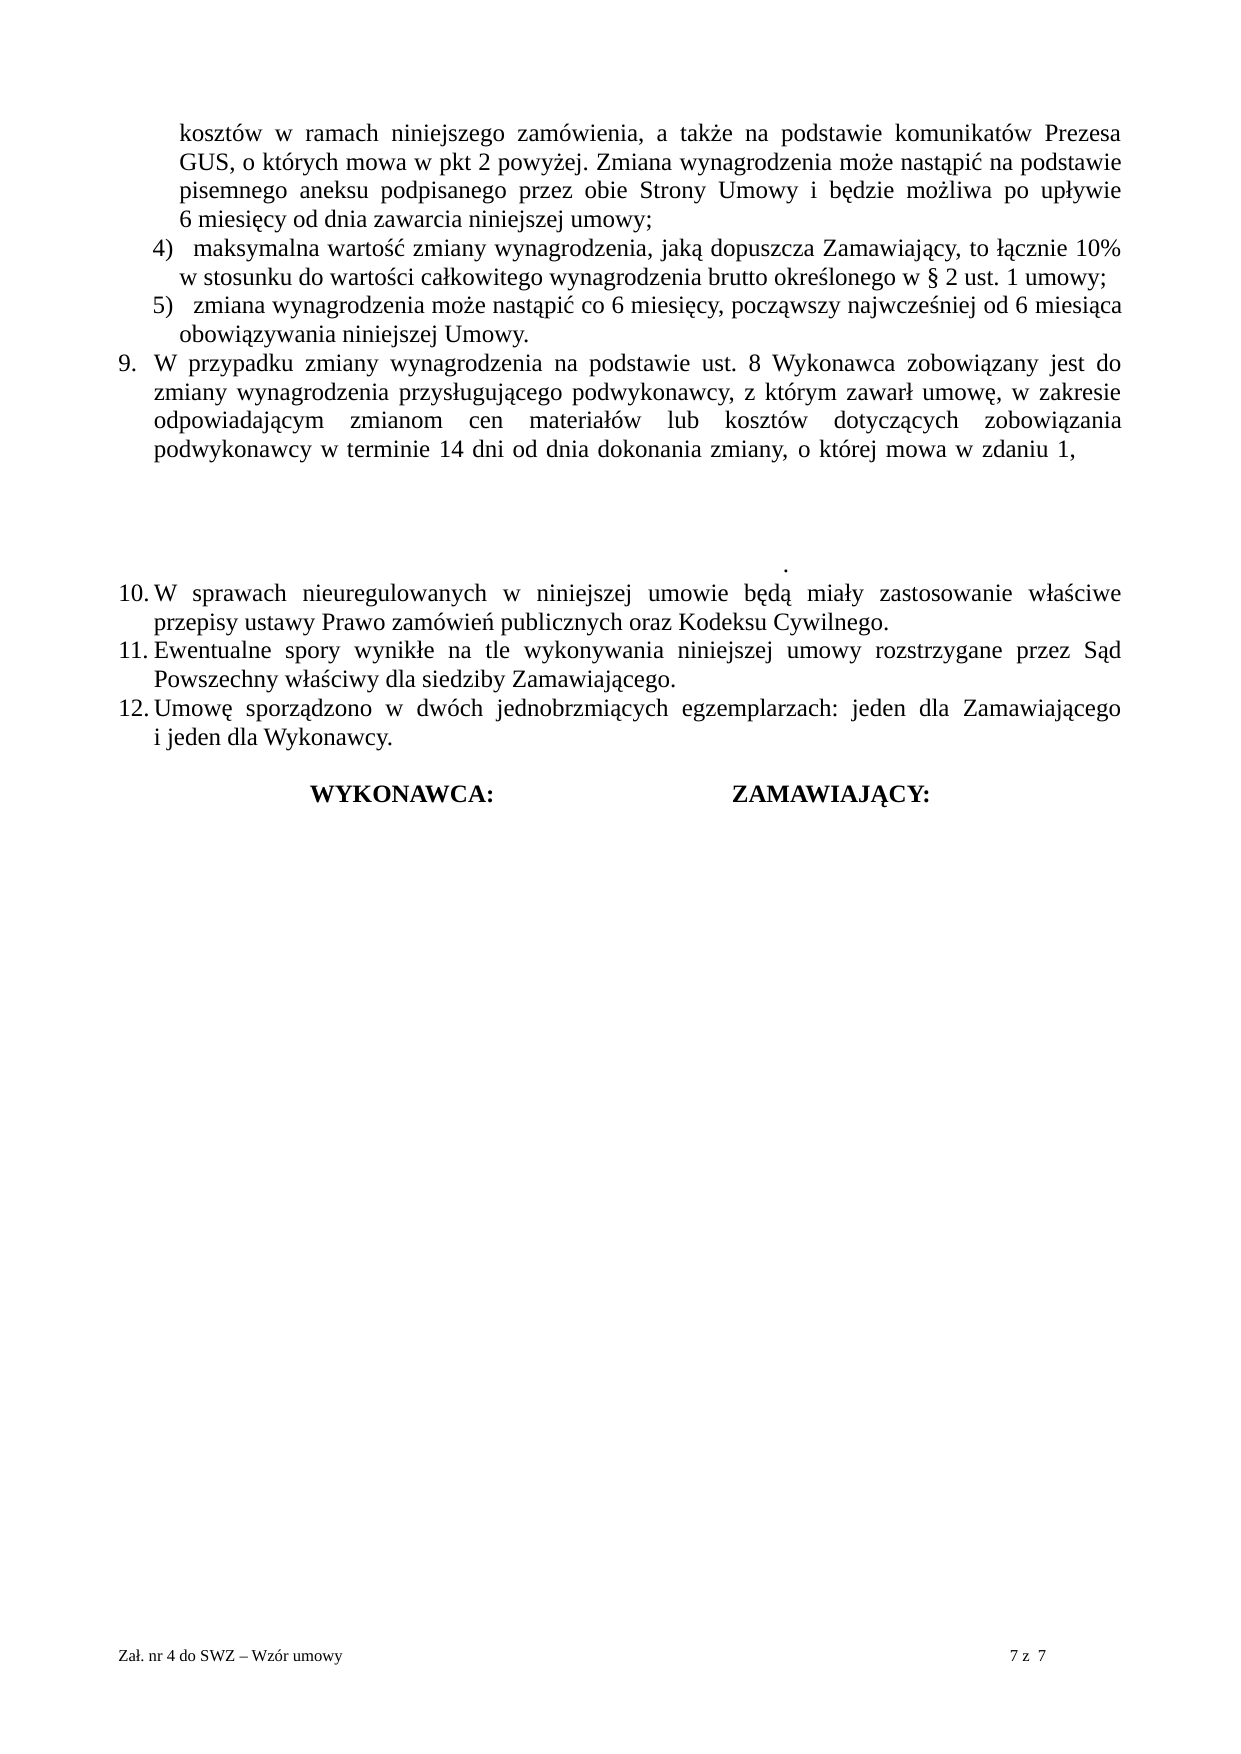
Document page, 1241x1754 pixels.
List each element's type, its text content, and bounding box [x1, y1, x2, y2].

list zmiana wynagrodzenia może nastąpić co 6 miesięcy, począwszy najwcześniej od 6 miesiąca obowiązywania niniejszej Umowy. [152, 291, 1122, 348]
list W przypadku zmiany wynagrodzenia na podstawie ust. 8 Wykonawca zobowiązany jest do zmiany wynagrodzenia przysługującego podwykonawcy, z którym zawarł umowę, w zakresie odpowiadającym zmianom cen materiałów lub kosztów dotyczących zobowiązania podwykonawcy w terminie 14 dni od dnia dokonania zmiany, o której mowa w zdaniu 1, pod rygorem zapłaty na rzecz Zamawiającego kary umownej w wysokości 0,1 % wartości wynagrodzenia umownego brutto, o którym mowa w § 2 ust. 1 za każdy dzień zwłoki w stosunku do terminu, o którym mowa w niniejszym ustępie, nie więcej jednak niż 10% wartości wynagrodzenia umownego brutto, o którym mowa w § 2 ust. 1. [118, 348, 1122, 578]
list kosztów w ramach niniejszego zamówienia, a także na podstawie komunikatów Prezesa GUS, o których mowa w pkt 2 powyżej. Zmiana wynagrodzenia może nastąpić na podstawie pisemnego aneksu podpisanego przez obie Strony Umowy i będzie możliwa po upływie 6 miesięcy od dnia zawarcia niniejszej umowy; [152, 118, 1122, 233]
list maksymalna wartość zmiany wynagrodzenia, jaką dopuszcza Zamawiający, to łącznie 10% w stosunku do wartości całkowitego wynagrodzenia brutto określonego w § 2 ust. 1 umowy; [152, 233, 1122, 291]
list Umowę sporządzono w dwóch jednobrzmiących egzemplarzach: jeden dla Zamawiającego i jeden dla Wykonawcy. [118, 693, 1122, 751]
list Ewentualne spory wynikłe na tle wykonywania niniejszej umowy rozstrzygane przez Sąd Powszechny właściwy dla siedziby Zamawiającego. [118, 636, 1122, 693]
list W sprawach nieuregulowanych w niniejszej umowie będą miały zastosowanie właściwe przepisy ustawy Prawo zamówień publicznych oraz Kodeksu Cywilnego. [118, 578, 1122, 636]
text WYKONAWCA: ZAMAWIAJĄCY: [118, 779, 1122, 808]
